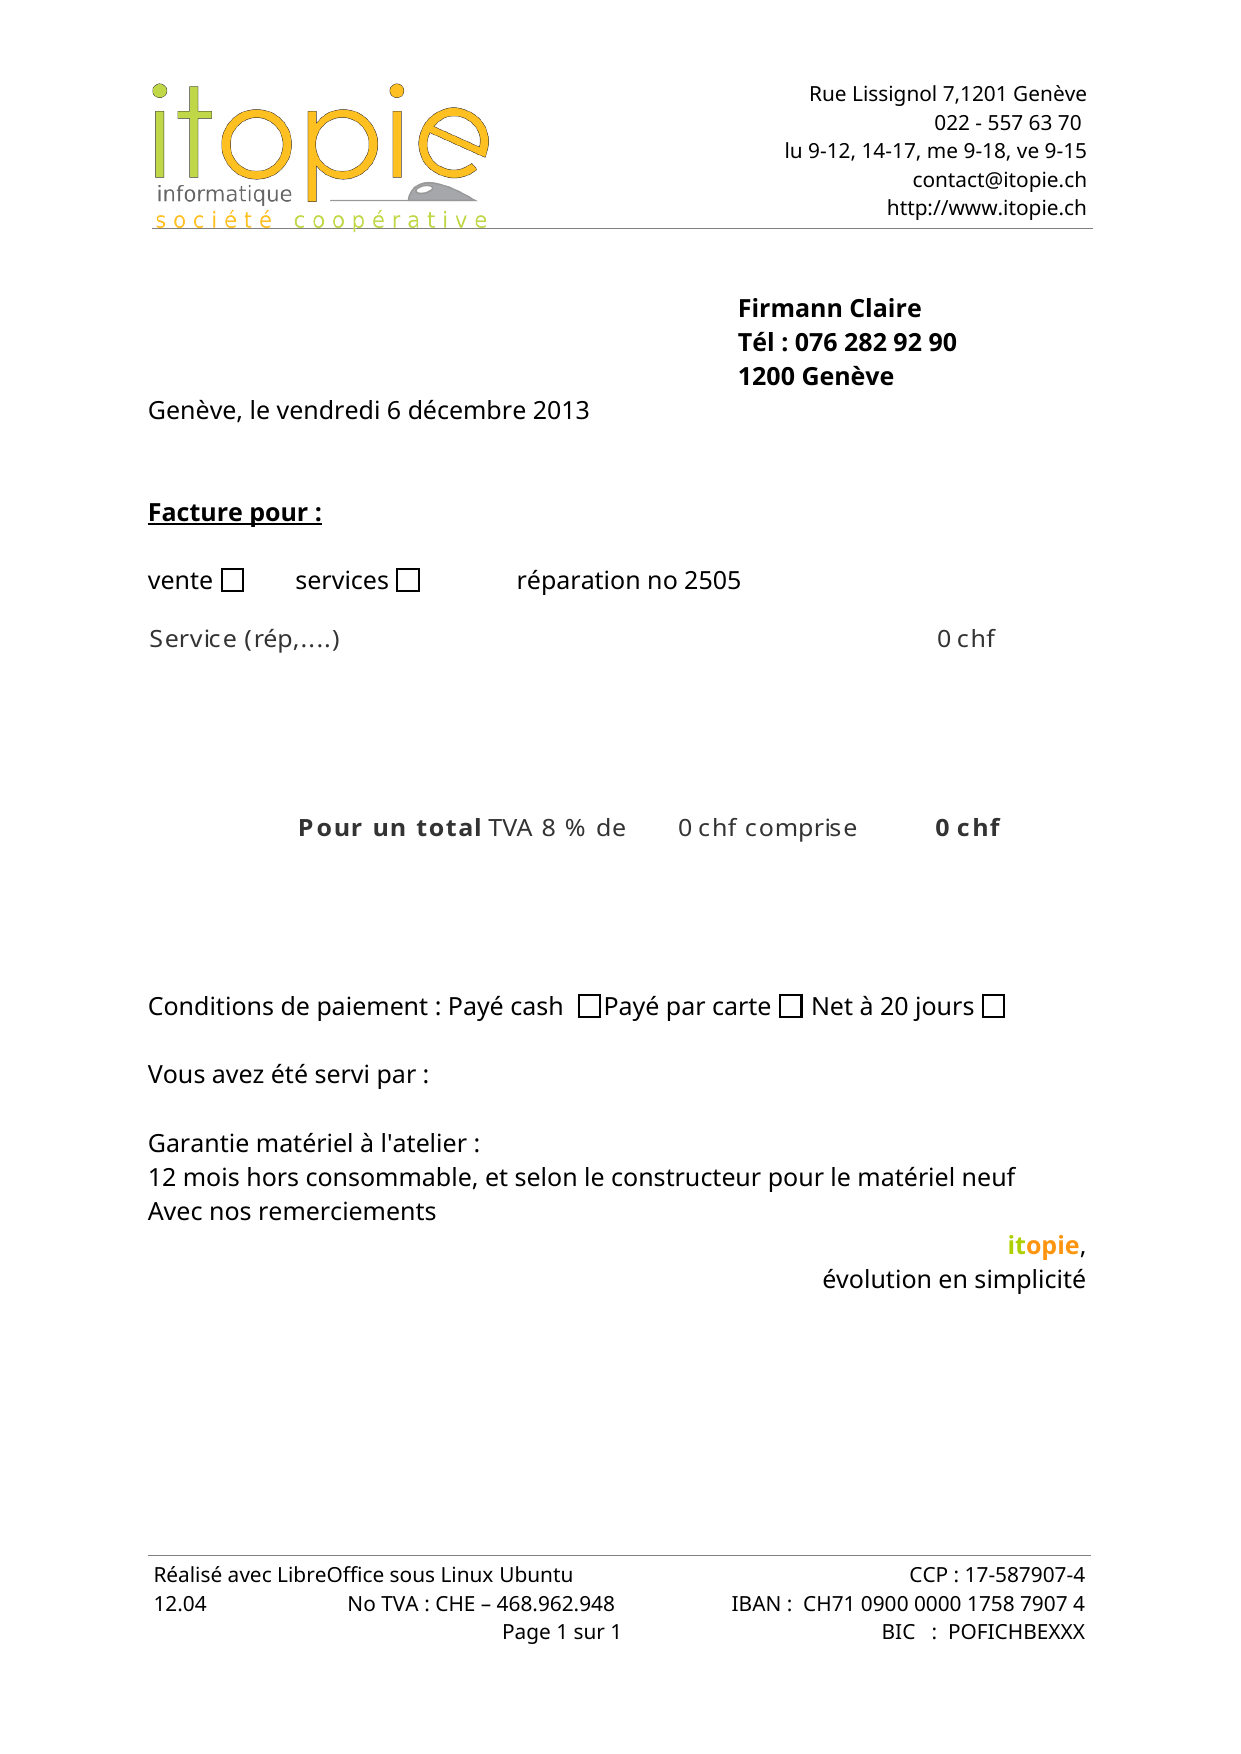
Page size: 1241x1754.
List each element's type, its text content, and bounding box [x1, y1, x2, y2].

text évolution en simplicité [148, 1262, 1093, 1296]
text Genève, le vendredi 6 décembre 2013 [148, 392, 1093, 427]
text Facture pour : [148, 495, 1093, 529]
text vente services réparation no 2505 [148, 563, 1093, 597]
text Firmann Claire [148, 290, 1093, 324]
text Avec nos remerciements [148, 1193, 1093, 1227]
text Conditions de paiement : Payé cash Payé par carte Net à 20 jours [148, 989, 1093, 1023]
text 1200 Genève [148, 358, 1093, 392]
text Tél : 076 282 92 90 [148, 324, 1093, 358]
picture [138, 72, 500, 244]
text Vous avez été servi par : [148, 1057, 1093, 1091]
text itopie, [148, 1227, 1093, 1262]
text 12 mois hors consommable, et selon le constructeur pour le matériel neuf [148, 1159, 1093, 1193]
text Garantie matériel à l'atelier : [148, 1125, 1093, 1159]
